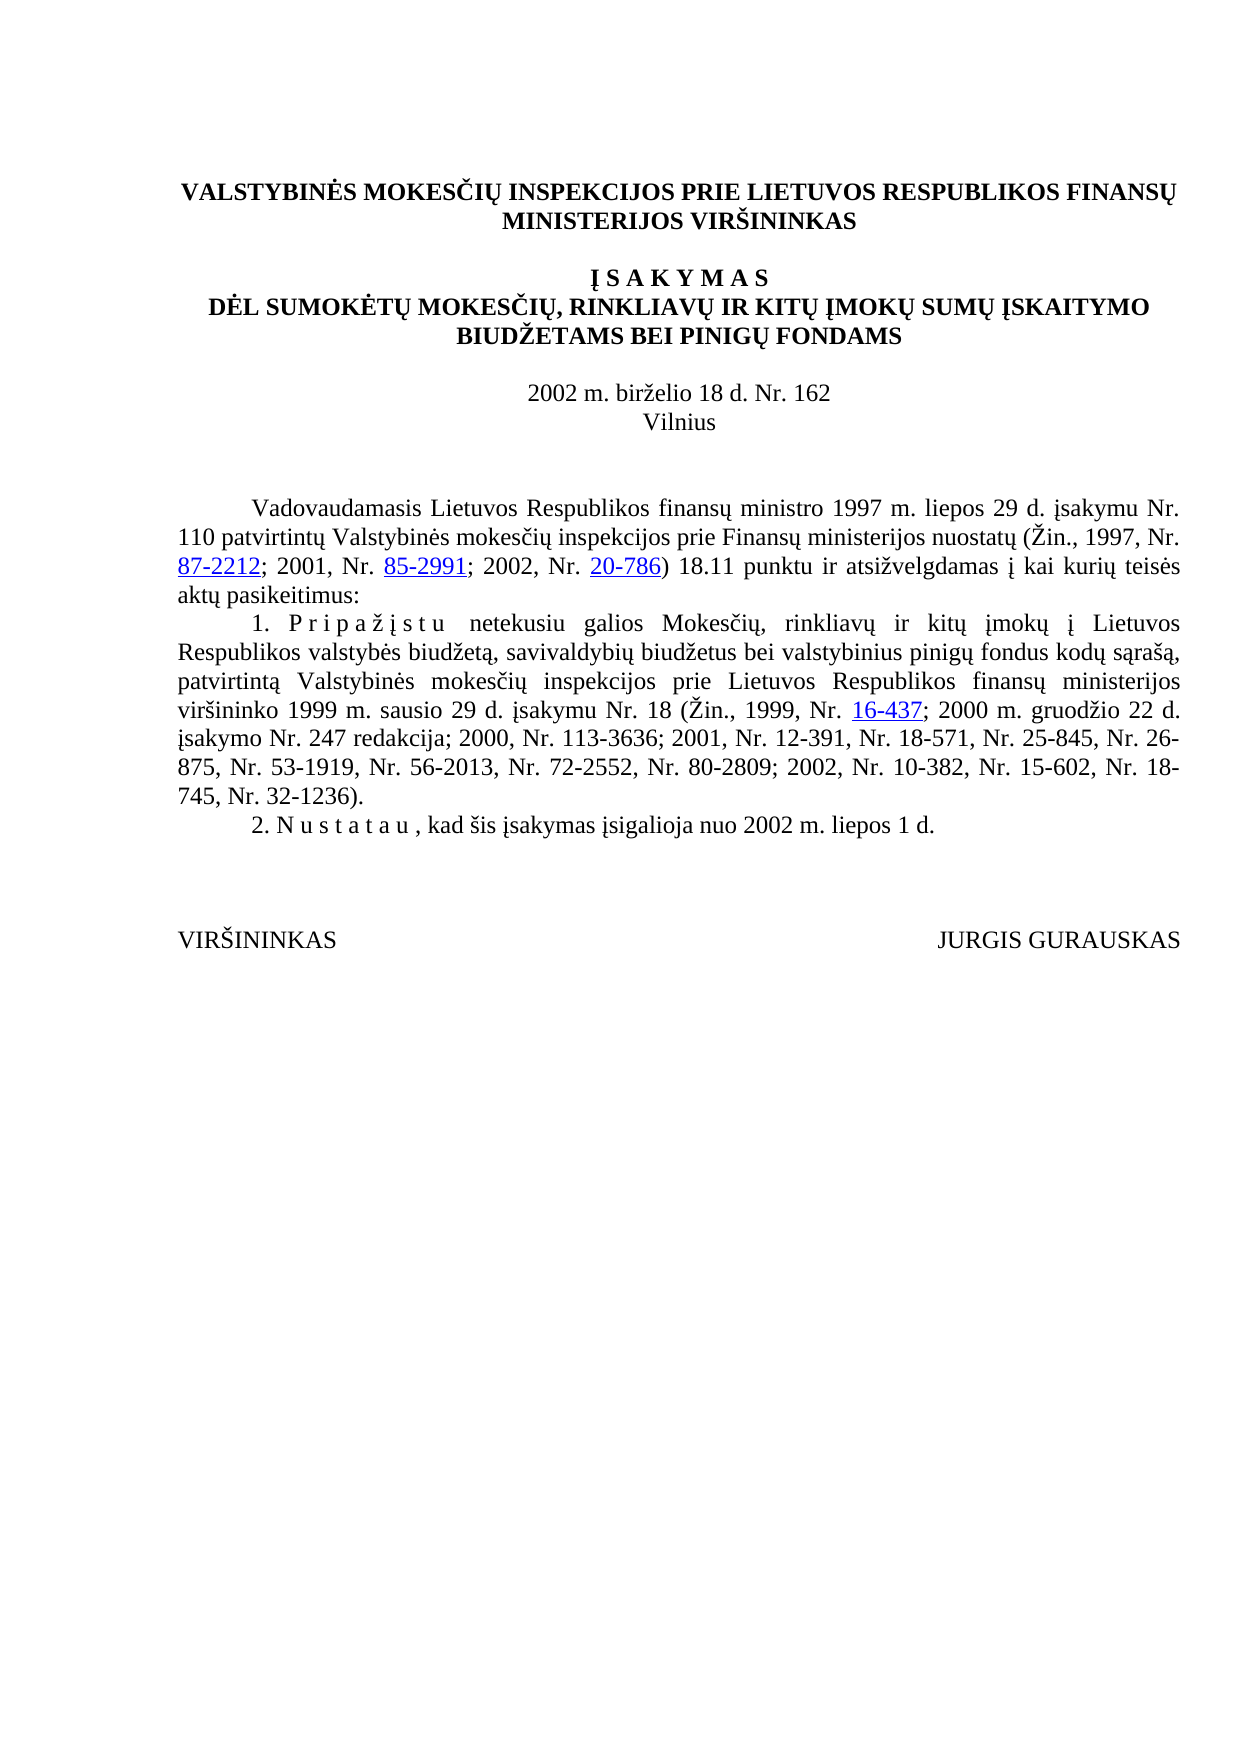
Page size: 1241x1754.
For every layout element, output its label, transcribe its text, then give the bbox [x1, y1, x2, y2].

text VALSTYBINĖS MOKESČIŲ INSPEKCIJOS PRIE LIETUVOS RESPUBLIKOS FINANSŲ MINISTERIJOS VIRŠININKAS [177, 177, 1181, 235]
text VIRŠININKAS JURGIS GURAUSKAS [177, 925, 1181, 953]
text DĖL SUMOKĖTŲ MOKESČIŲ, RINKLIAVŲ IR KITŲ ĮMOKŲ SUMŲ ĮSKAITYMO BIUDŽETAMS BEI PINIGŲ FONDAMS [177, 292, 1181, 350]
text Vilnius [177, 407, 1181, 436]
text Į S A K Y M A S [177, 263, 1181, 292]
text 2002 m. birželio 18 d. Nr. 162 [177, 378, 1181, 407]
text Vadovaudamasis Lietuvos Respublikos finansų ministro 1997 m. liepos 29 d. įsakymu Nr. 110 patvirtintų Valstybinės mokesčių inspekcijos prie Finansų ministerijos nuostatų (Žin., 1997, Nr. 87-2212; 2001, Nr. 85-2991; 2002, Nr. 20-786) 18.11 punktu ir atsižvelgdamas į kai kurių teisės aktų pasikeitimus: [177, 493, 1181, 608]
text 1. Pripažįstu netekusiu galios Mokesčių, rinkliavų ir kitų įmokų į Lietuvos Respublikos valstybės biudžetą, savivaldybių biudžetus bei valstybinius pinigų fondus kodų sąrašą, patvirtintą Valstybinės mokesčių inspekcijos prie Lietuvos Respublikos finansų ministerijos viršininko 1999 m. sausio 29 d. įsakymu Nr. 18 (Žin., 1999, Nr. 16-437; 2000 m. gruodžio 22 d. įsakymo Nr. 247 redakcija; 2000, Nr. 113-3636; 2001, Nr. 12-391, Nr. 18-571, Nr. 25-845, Nr. 26-875, Nr. 53-1919, Nr. 56-2013, Nr. 72-2552, Nr. 80-2809; 2002, Nr. 10-382, Nr. 15-602, Nr. 18-745, Nr. 32-1236). [177, 608, 1181, 810]
text 2. Nustatau, kad šis įsakymas įsigalioja nuo 2002 m. liepos 1 d. [177, 810, 1181, 838]
